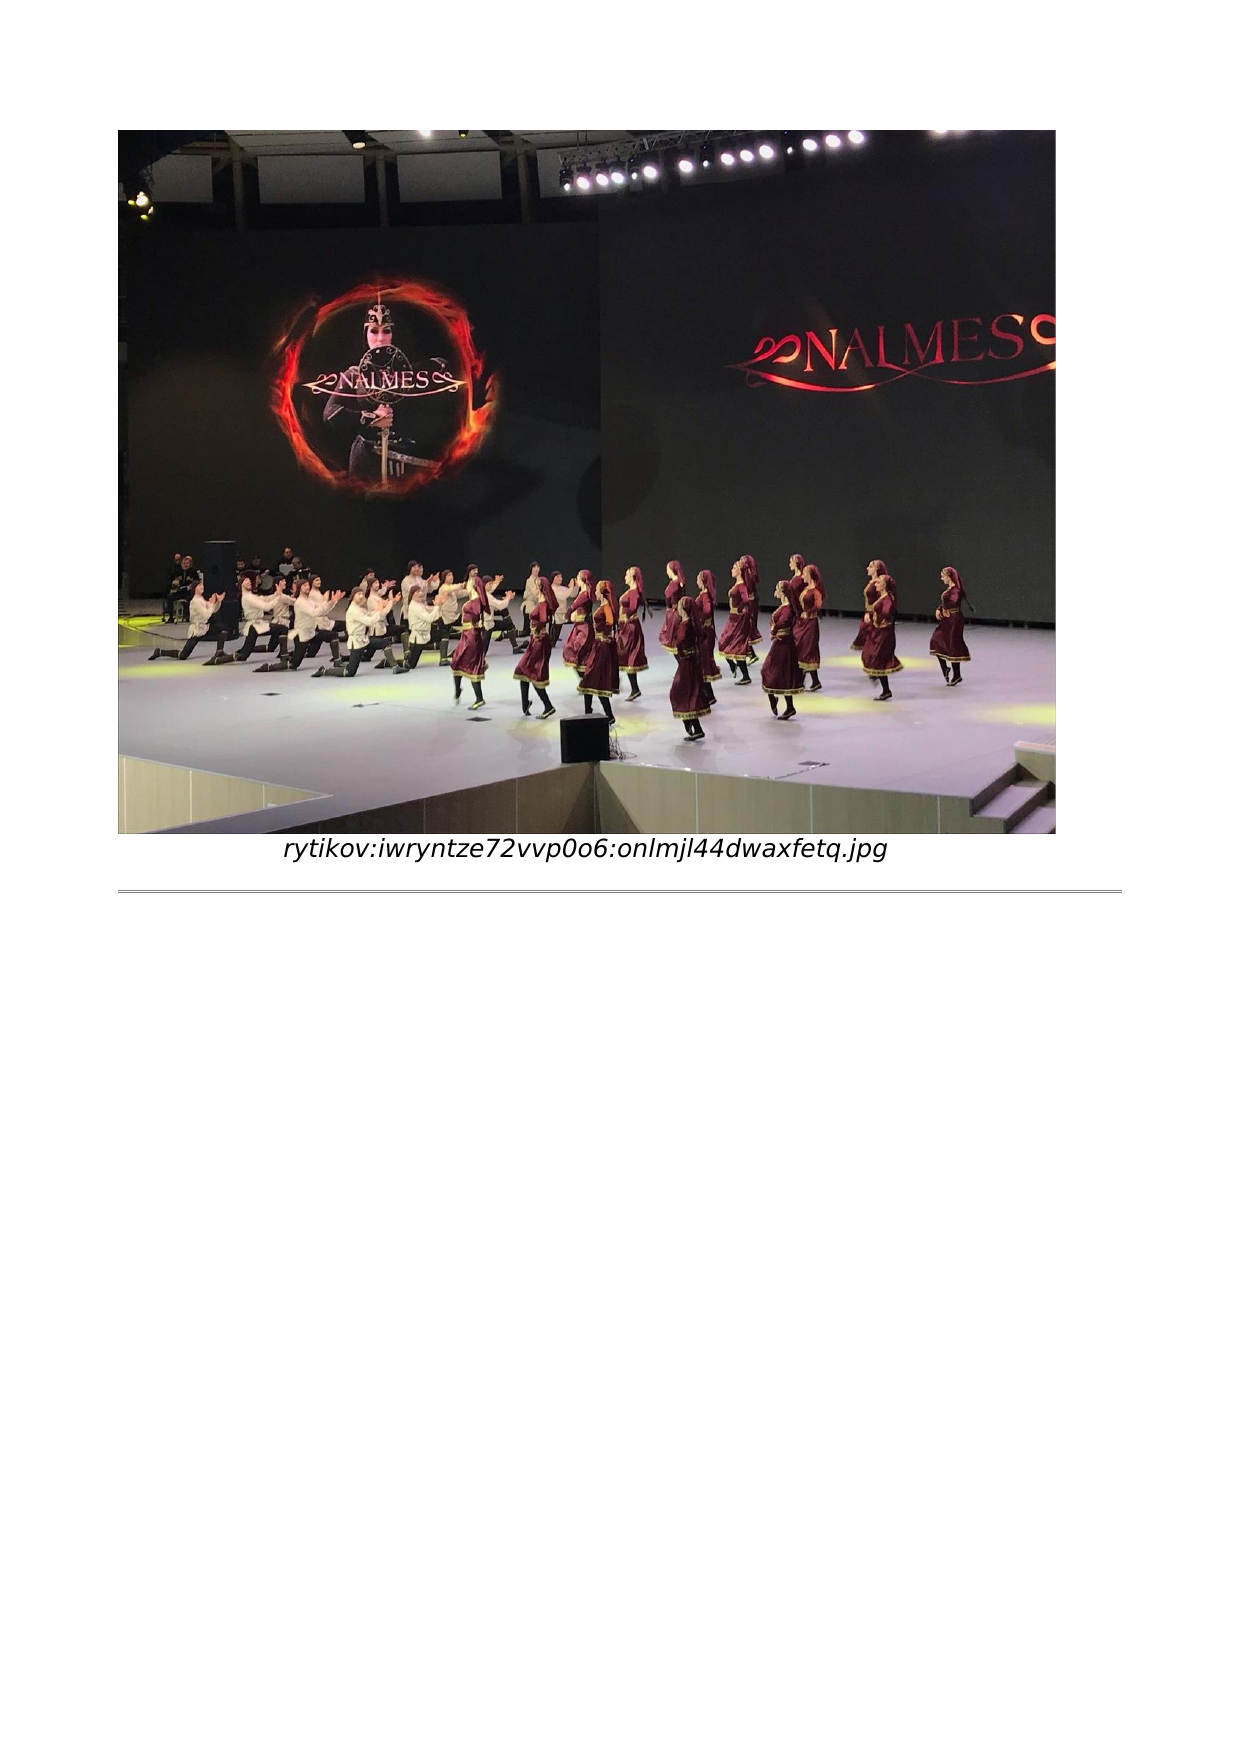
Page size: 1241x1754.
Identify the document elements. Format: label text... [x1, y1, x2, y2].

text rytikov:iwryntze72vvp0o6:onlmjl44dwaxfetq.jpg [118, 834, 1056, 863]
picture [118, 130, 1056, 834]
